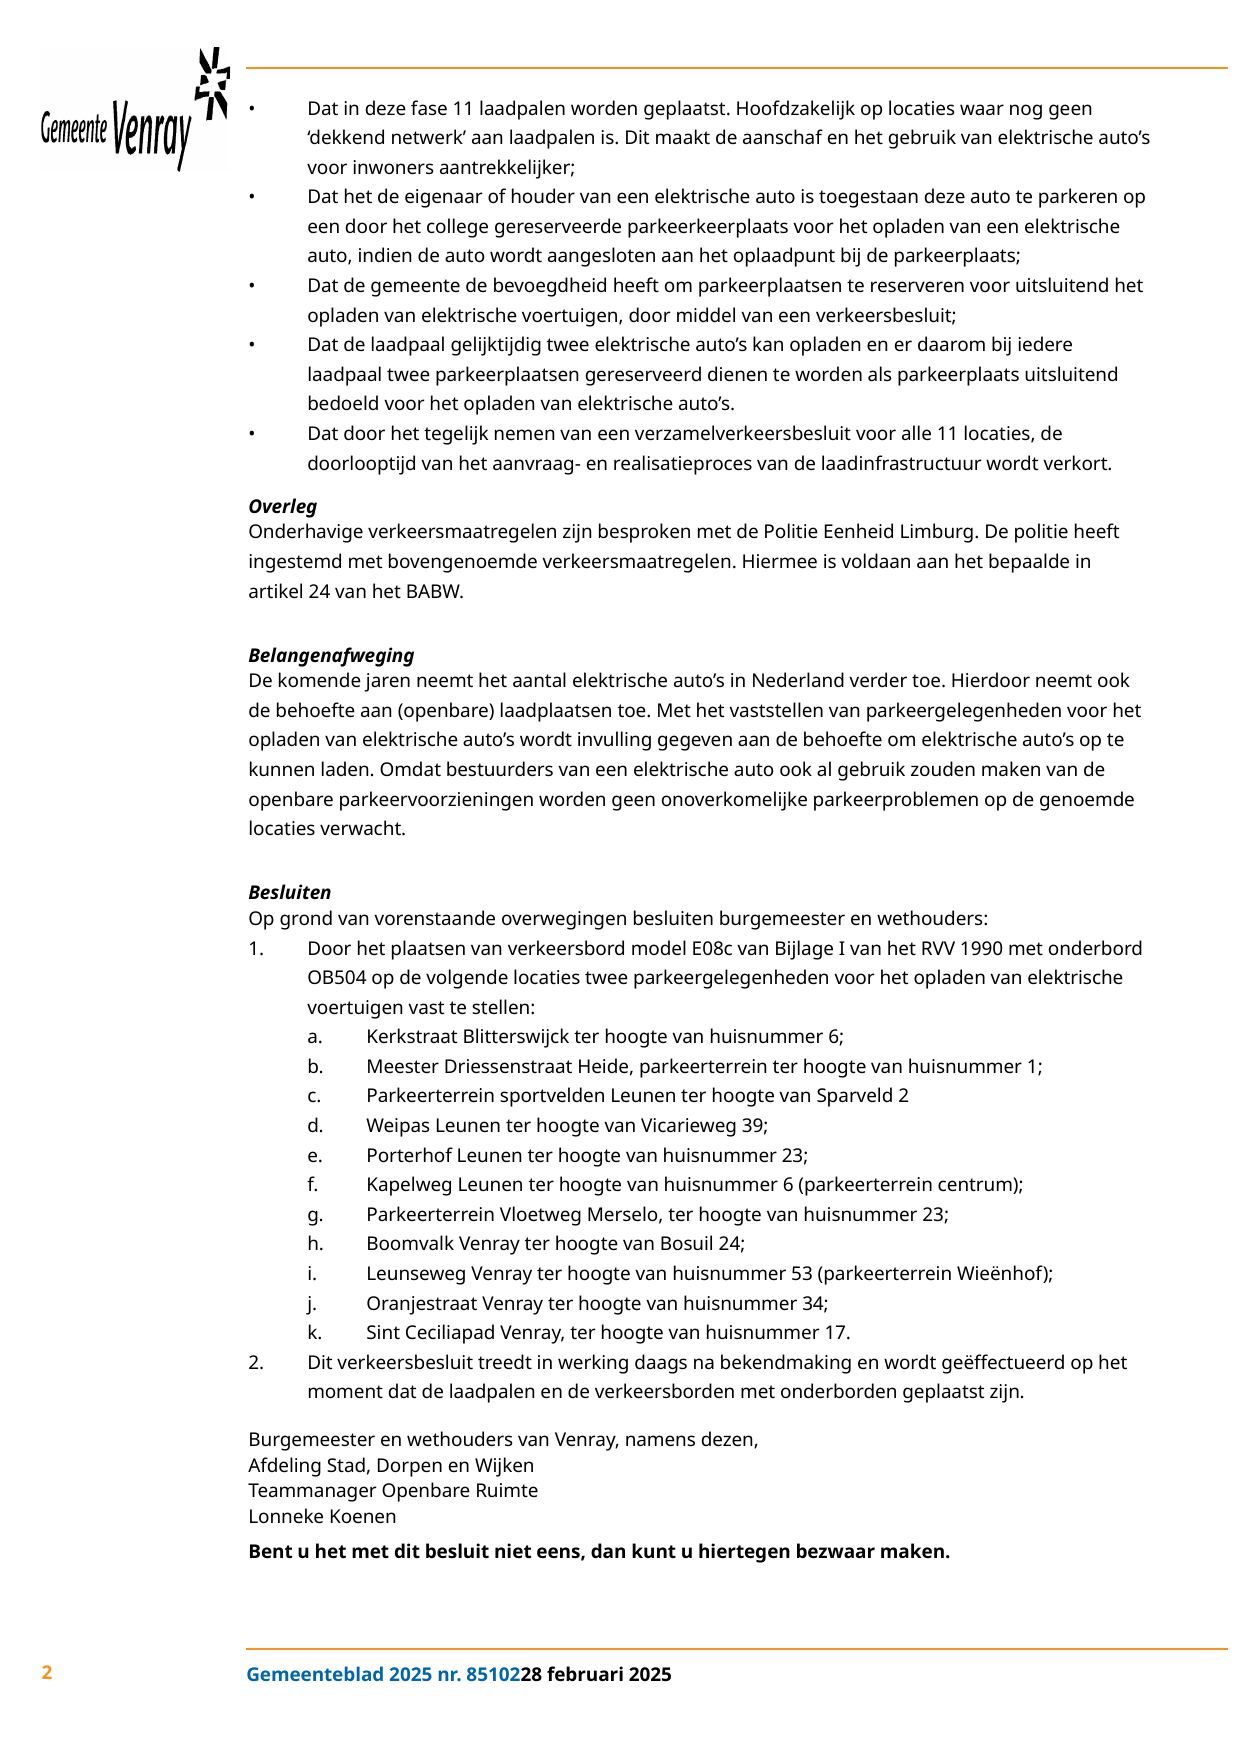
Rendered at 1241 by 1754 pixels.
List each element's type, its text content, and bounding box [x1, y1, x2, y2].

text Afdeling Stad, Dorpen en Wijken [248, 1452, 1152, 1478]
list Oranjestraat Venray ter hoogte van huisnummer 34; [307, 1290, 1152, 1315]
list Boomvalk Venray ter hoogte van Bosuil 24; [307, 1231, 1152, 1256]
list Dat in deze fase 11 laadpalen worden geplaatst. Hoofdzakelijk op locaties waar nog geen ‘dekkend netwerk’ aan laadpalen is. Dit maakt de aanschaf en het gebruik van elektrische auto’s voor inwoners aantrekkelijker; [248, 95, 1152, 180]
list Meester Driessenstraat Heide, parkeerterrein ter hoogte van huisnummer 1; [307, 1053, 1152, 1079]
text Belangenafweging [248, 642, 1152, 667]
list Parkeerterrein Vloetweg Merselo, ter hoogte van huisnummer 23; [307, 1201, 1152, 1227]
text Burgemeester en wethouders van Venray, namens dezen, [248, 1426, 1152, 1452]
text Bent u het met dit besluit niet eens, dan kunt u hiertegen bezwaar maken. [248, 1543, 1152, 1562]
picture [41, 47, 231, 172]
list Dat door het tegelijk nemen van een verzamelverkeersbesluit voor alle 11 locaties, de doorlooptijd van het aanvraag- en realisatieproces van de laadinfrastructuur wordt verkort. [248, 420, 1152, 476]
list Kerkstraat Blitterswijck ter hoogte van huisnummer 6; [307, 1023, 1152, 1049]
list Dit verkeersbesluit treedt in werking daags na bekendmaking en wordt geëffectueerd op het moment dat de laadpalen en de verkeersborden met onderborden geplaatst zijn. [248, 1349, 1152, 1404]
text Lonneke Koenen [248, 1503, 1152, 1529]
text Op grond van vorenstaande overwegingen besluiten burgemeester en wethouders: [248, 905, 1152, 931]
list Door het plaatsen van verkeersbord model E08c van Bijlage I van het RVV 1990 met onderbord OB504 op de volgende locaties twee parkeergelegenheden voor het opladen van elektrische voertuigen vast te stellen: [248, 935, 1152, 1019]
text Teammanager Openbare Ruimte [248, 1478, 1152, 1503]
list Dat de gemeente de bevoegdheid heeft om parkeerplaatsen te reserveren voor uitsluitend het opladen van elektrische voertuigen, door middel van een verkeersbesluit; [248, 272, 1152, 328]
list Kapelweg Leunen ter hoogte van huisnummer 6 (parkeerterrein centrum); [307, 1171, 1152, 1197]
list Weipas Leunen ter hoogte van Vicarieweg 39; [307, 1112, 1152, 1138]
list Sint Ceciliapad Venray, ter hoogte van huisnummer 17. [307, 1319, 1152, 1345]
list Dat de laadpaal gelijktijdig twee elektrische auto’s kan opladen en er daarom bij iedere laadpaal twee parkeerplaatsen gereserveerd dienen te worden als parkeerplaats uitsluitend bedoeld voor het opladen van elektrische auto’s. [248, 331, 1152, 416]
text Besluiten [248, 879, 1152, 905]
text Overleg [248, 493, 1152, 519]
text Onderhavige verkeersmaatregelen zijn besproken met de Politie Eenheid Limburg. De politie heeft ingestemd met bovengenoemde verkeersmaatregelen. Hiermee is voldaan aan het bepaalde in artikel 24 van het BABW. [248, 519, 1152, 603]
text De komende jaren neemt het aantal elektrische auto’s in Nederland verder toe. Hierdoor neemt ook de behoefte aan (openbare) laadplaatsen toe. Met het vaststellen van parkeergelegenheden voor het opladen van elektrische auto’s wordt invulling gegeven aan de behoefte om elektrische auto’s op te kunnen laden. Omdat bestuurders van een elektrische auto ook al gebruik zouden maken van de openbare parkeervoorzieningen worden geen onoverkomelijke parkeerproblemen op de genoemde locaties verwacht. [248, 667, 1152, 841]
list Leunseweg Venray ter hoogte van huisnummer 53 (parkeerterrein Wieënhof); [307, 1260, 1152, 1286]
list Parkeerterrein sportvelden Leunen ter hoogte van Sparveld 2 [307, 1083, 1152, 1108]
list Dat het de eigenaar of houder van een elektrische auto is toegestaan deze auto te parkeren op een door het college gereserveerde parkeerkeerplaats voor het opladen van een elektrische auto, indien de auto wordt aangesloten aan het oplaadpunt bij de parkeerplaats; [248, 183, 1152, 268]
list Porterhof Leunen ter hoogte van huisnummer 23; [307, 1142, 1152, 1167]
